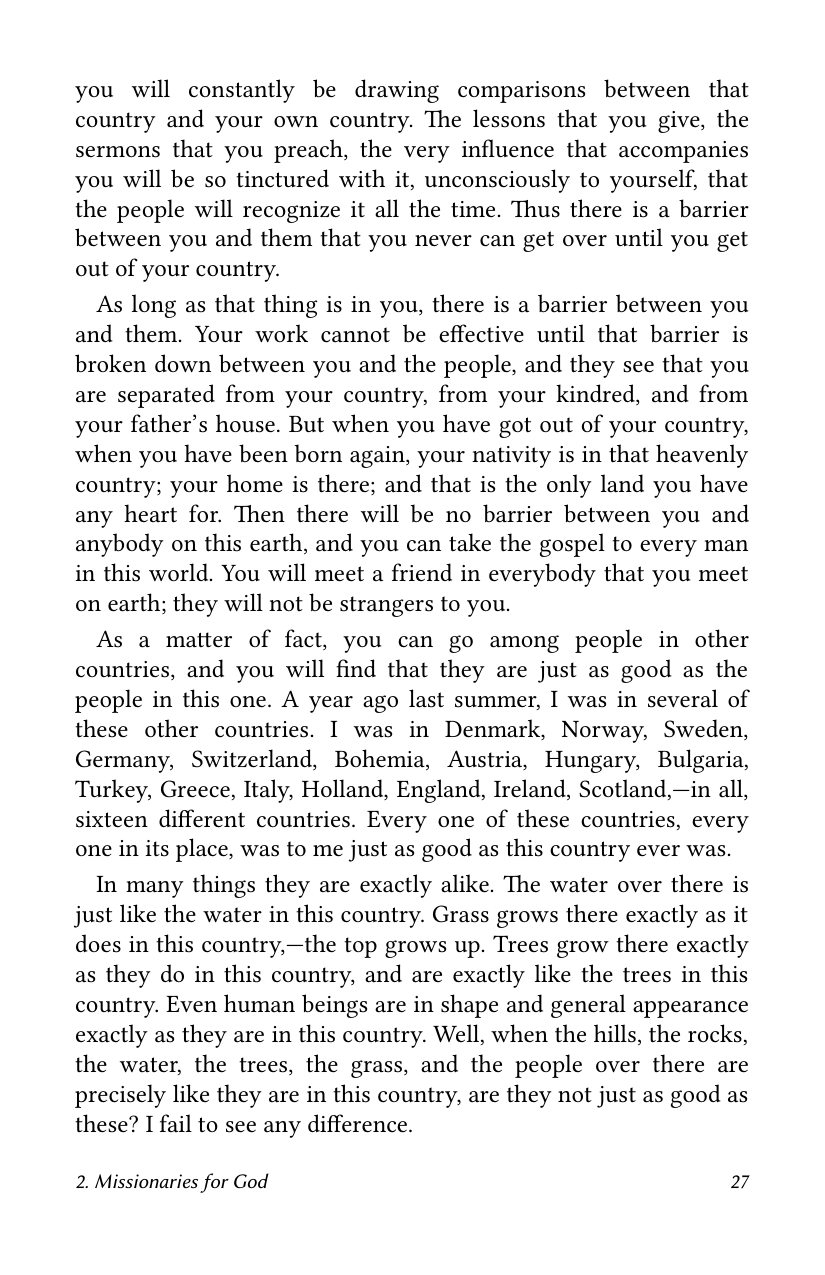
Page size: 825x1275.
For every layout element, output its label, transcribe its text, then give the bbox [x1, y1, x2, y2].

text As long as that thing is in you, there is a barrier between you and them. Your work cannot be effective until that barrier is broken down between you and the people, and they see that you are separated from your country, from your kindred, and from your father’s house. But when you have got out of your country, when you have been born again, your nativity is in that heavenly country; your home is there; and that is the only land you have any heart for. Then there will be no barrier between you and anybody on this earth, and you can take the gospel to every man in this world. You will meet a friend in everybody that you meet on earth; they will not be strangers to you. [75, 290, 750, 618]
text As a matter of fact, you can go among people in other countries, and you will find that they are just as good as the people in this one. A year ago last summer, I was in several of these other countries. I was in Denmark, Norway, Sweden, Germany, Switzerland, Bohemia, Austria, Hungary, Bulgaria, Turkey, Greece, Italy, Holland, England, Ireland, Scotland,—in all, sixteen different countries. Every one of these countries, every one in its place, was to me just as good as this country ever was. [75, 625, 750, 863]
text you will constantly be drawing comparisons between that country and your own country. The lessons that you give, the sermons that you preach, the very influence that accompanies you will be so tinctured with it, unconsciously to yourself, that the people will recognize it all the time. Thus there is a barrier between you and them that you never can get over until you get out of your country. [75, 75, 750, 283]
text In many things they are exactly alike. The water over there is just like the water in this country. Grass grows there exactly as it does in this country,—the top grows up. Trees grow there exactly as they do in this country, and are exactly like the trees in this country. Even human beings are in shape and general appearance exactly as they are in this country. Well, when the hills, the rocks, the water, the trees, the grass, and the people over there are precisely like they are in this country, are they not just as good as these? I fail to see any difference. [75, 870, 750, 1138]
